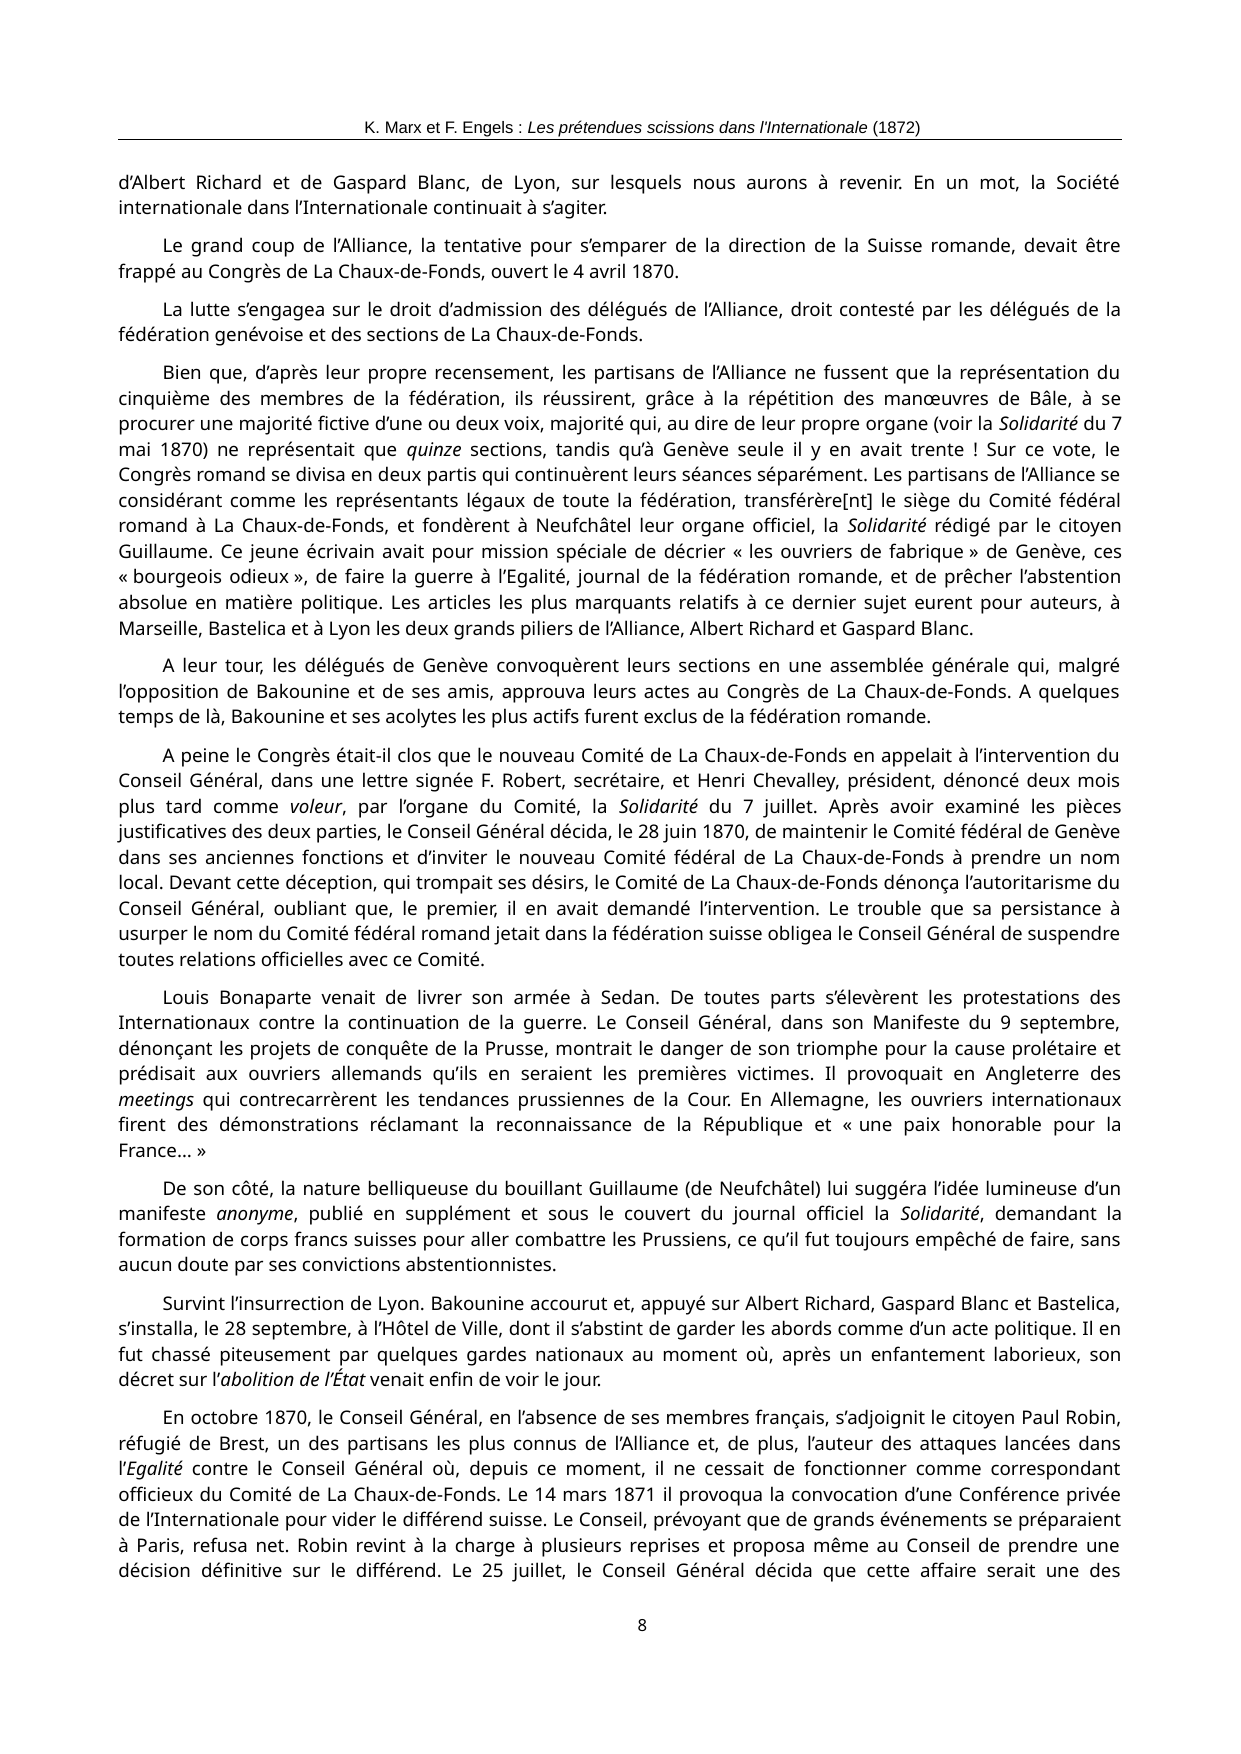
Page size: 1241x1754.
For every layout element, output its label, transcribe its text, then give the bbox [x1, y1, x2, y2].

text A leur tour, les délégués de Genève convoquèrent leurs sections en une assemblée générale qui, malgré l’opposition de Bakounine et de ses amis, approuva leurs actes au Congrès de La Chaux-de-Fonds. A quelques temps de là, Bakounine et ses acolytes les plus actifs furent exclus de la fédération romande. [118, 653, 1122, 729]
text Louis Bonaparte venait de livrer son armée à Sedan. De toutes parts s’élevèrent les protestations des Internationaux contre la continuation de la guerre. Le Conseil Général, dans son Manifeste du 9 septembre, dénonçant les projets de conquête de la Prusse, montrait le danger de son triomphe pour la cause prolétaire et prédisait aux ouvriers allemands qu’ils en seraient les premières victimes. Il provoquait en Angleterre des meetings qui contrecarrèrent les tendances prussiennes de la Cour. En Allemagne, les ouvriers internationaux firent des démonstrations réclamant la reconnaissance de la République et « une paix honorable pour la France… » [118, 984, 1122, 1163]
text d’Albert Richard et de Gaspard Blanc, de Lyon, sur lesquels nous aurons à revenir. En un mot, la Société internationale dans l’Internationale continuait à s’agiter. [118, 169, 1122, 220]
text Survint l’insurrection de Lyon. Bakounine accourut et, appuyé sur Albert Richard, Gaspard Blanc et Bastelica, s’installa, le 28 septembre, à l’Hôtel de Ville, dont il s’abstint de garder les abords comme d’un acte politique. Il en fut chassé piteusement par quelques gardes nationaux au moment où, après un enfantement laborieux, son décret sur l’abolition de l’État venait enfin de voir le jour. [118, 1290, 1122, 1392]
text A peine le Congrès était-il clos que le nouveau Comité de La Chaux-de-Fonds en appelait à l’intervention du Conseil Général, dans une lettre signée F. Robert, secrétaire, et Henri Chevalley, président, dénoncé deux mois plus tard comme voleur, par l’organe du Comité, la Solidarité du 7 juillet. Après avoir examiné les pièces justificatives des deux parties, le Conseil Général décida, le 28 juin 1870, de maintenir le Comité fédéral de Genève dans ses anciennes fonctions et d’inviter le nouveau Comité fédéral de La Chaux-de-Fonds à prendre un nom local. Devant cette déception, qui trompait ses désirs, le Comité de La Chaux-de-Fonds dénonça l’autoritarisme du Conseil Général, oubliant que, le premier, il en avait demandé l’intervention. Le trouble que sa persistance à usurper le nom du Comité fédéral romand jetait dans la fédération suisse obligea le Conseil Général de suspendre toutes relations officielles avec ce Comité. [118, 742, 1122, 972]
text Bien que, d’après leur propre recensement, les partisans de l’Alliance ne fussent que la représentation du cinquième des membres de la fédération, ils réussirent, grâce à la répétition des manœuvres de Bâle, à se procurer une majorité fictive d’une ou deux voix, majorité qui, au dire de leur propre organe (voir la Solidarité du 7 mai 1870) ne représentait que quinze sections, tandis qu’à Genève seule il y en avait trente ! Sur ce vote, le Congrès romand se divisa en deux partis qui continuèrent leurs séances séparément. Les partisans de l’Alliance se considérant comme les représentants légaux de toute la fédération, transférère[nt] le siège du Comité fédéral romand à La Chaux-de-Fonds, et fondèrent à Neufchâtel leur organe officiel, la Solidarité rédigé par le citoyen Guillaume. Ce jeune écrivain avait pour mission spéciale de décrier « les ouvriers de fabrique » de Genève, ces « bourgeois odieux », de faire la guerre à l’Egalité, journal de la fédération romande, et de prêcher l’abstention absolue en matière politique. Les articles les plus marquants relatifs à ce dernier sujet eurent pour auteurs, à Marseille, Bastelica et à Lyon les deux grands piliers de l’Alliance, Albert Richard et Gaspard Blanc. [118, 359, 1122, 640]
text En octobre 1870, le Conseil Général, en l’absence de ses membres français, s’adjoignit le citoyen Paul Robin, réfugié de Brest, un des partisans les plus connus de l’Alliance et, de plus, l’auteur des attaques lancées dans l’Egalité contre le Conseil Général où, depuis ce moment, il ne cessait de fonctionner comme correspondant officieux du Comité de La Chaux-de-Fonds. Le 14 mars 1871 il provoqua la convocation d’une Conférence privée de l’Internationale pour vider le différend suisse. Le Conseil, prévoyant que de grands événements se préparaient à Paris, refusa net. Robin revint à la charge à plusieurs reprises et proposa même au Conseil de prendre une décision définitive sur le différend. Le 25 juillet, le Conseil Général décida que cette affaire serait une des [118, 1404, 1122, 1583]
text La lutte s’engagea sur le droit d’admission des délégués de l’Alliance, droit contesté par les délégués de la fédération genévoise et des sections de La Chaux-de-Fonds. [118, 296, 1122, 347]
text De son côté, la nature belliqueuse du bouillant Guillaume (de Neufchâtel) lui suggéra l’idée lumineuse d’un manifeste anonyme, publié en supplément et sous le couvert du journal officiel la Solidarité, demandant la formation de corps francs suisses pour aller combattre les Prussiens, ce qu’il fut toujours empêché de faire, sans aucun doute par ses convictions abstentionnistes. [118, 1175, 1122, 1277]
text Le grand coup de l’Alliance, la tentative pour s’emparer de la direction de la Suisse romande, devait être frappé au Congrès de La Chaux-de-Fonds, ouvert le 4 avril 1870. [118, 232, 1122, 283]
